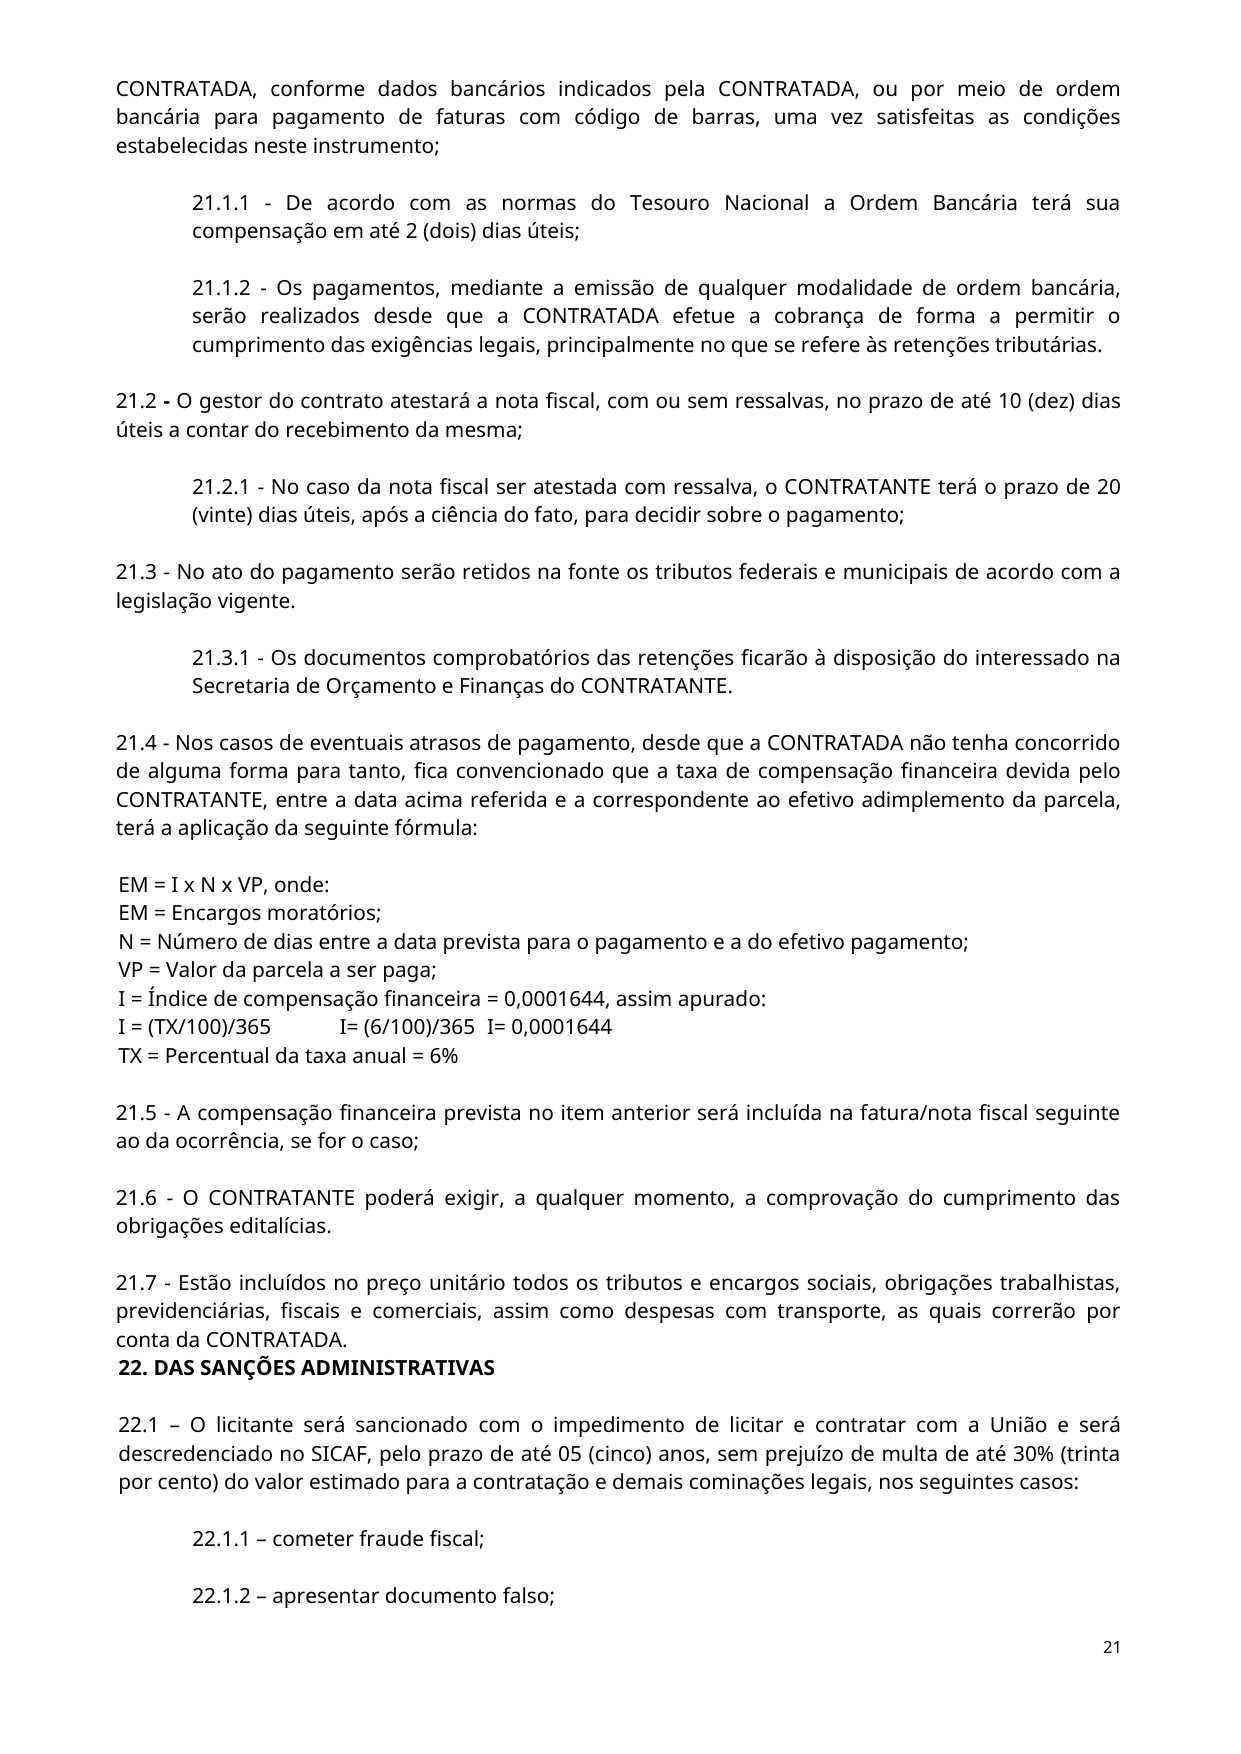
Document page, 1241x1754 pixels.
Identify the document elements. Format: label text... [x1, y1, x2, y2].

text I = (TX/100)/365 I= (6/100)/365 I= 0,0001644 [118, 1012, 1122, 1041]
text 21.3.1 - Os documentos comprobatórios das retenções ficarão à disposição do interessado na Secretaria de Orçamento e Finanças do CONTRATANTE. [192, 643, 1122, 699]
text 21.2.1 - No caso da nota fiscal ser atestada com ressalva, o CONTRATANTE terá o prazo de 20 (vinte) dias úteis, após a ciência do fato, para decidir sobre o pagamento; [192, 472, 1122, 529]
text CONTRATADA, conforme dados bancários indicados pela CONTRATADA, ou por meio de ordem bancária para pagamento de faturas com código de barras, uma vez satisfeitas as condições estabelecidas neste instrumento; [116, 74, 1122, 159]
text 21.1.1 - De acordo com as normas do Tesouro Nacional a Ordem Bancária terá sua compensação em até 2 (dois) dias úteis; [192, 188, 1122, 244]
text 22.1.1 – cometer fraude fiscal; [192, 1524, 1122, 1553]
text VP = Valor da parcela a ser paga; [118, 955, 1122, 984]
text 22.1.2 – apresentar documento falso; [192, 1581, 1122, 1609]
text 22.1 – O licitante será sancionado com o impedimento de licitar e contratar com a União e será descredenciado no SICAF, pelo prazo de até 05 (cinco) anos, sem prejuízo de multa de até 30% (trinta por cento) do valor estimado para a contratação e demais cominações legais, nos seguintes casos: [118, 1410, 1122, 1496]
text 21.5 - A compensação financeira prevista no item anterior será incluída na fatura/nota fiscal seguinte ao da ocorrência, se for o caso; [116, 1098, 1122, 1154]
text 21.2 - O gestor do contrato atestará a nota fiscal, com ou sem ressalvas, no prazo de até 10 (dez) dias úteis a contar do recebimento da mesma; [116, 387, 1122, 443]
text 21.7 - Estão incluídos no preço unitário todos os tributos e encargos sociais, obrigações trabalhistas, previdenciárias, fiscais e comerciais, assim como despesas com transporte, as quais correrão por conta da CONTRATADA. [116, 1268, 1122, 1353]
text 21.4 - Nos casos de eventuais atrasos de pagamento, desde que a CONTRATADA não tenha concorrido de alguma forma para tanto, fica convencionado que a taxa de compensação financeira devida pelo CONTRATANTE, entre a data acima referida e a correspondente ao efetivo adimplemento da parcela, terá a aplicação da seguinte fórmula: [116, 728, 1122, 842]
text EM = I x N x VP, onde: [118, 870, 1122, 898]
text I = Índice de compensação financeira = 0,0001644, assim apurado: [118, 984, 1122, 1012]
text N = Número de dias entre a data prevista para o pagamento e a do efetivo pagamento; [118, 927, 1122, 955]
text 21.6 - O CONTRATANTE poderá exigir, a qualquer momento, a comprovação do cumprimento das obrigações editalícias. [116, 1183, 1122, 1240]
text 21.3 - No ato do pagamento serão retidos na fonte os tributos federais e municipais de acordo com a legislação vigente. [116, 557, 1122, 614]
text 21.1.2 - Os pagamentos, mediante a emissão de qualquer modalidade de ordem bancária, serão realizados desde que a CONTRATADA efetue a cobrança de forma a permitir o cumprimento das exigências legais, principalmente no que se refere às retenções tributárias. [192, 273, 1122, 358]
text EM = Encargos moratórios; [118, 898, 1122, 927]
text 22. DAS SANÇÕES ADMINISTRATIVAS [118, 1353, 1122, 1382]
text TX = Percentual da taxa anual = 6% [118, 1041, 1122, 1069]
